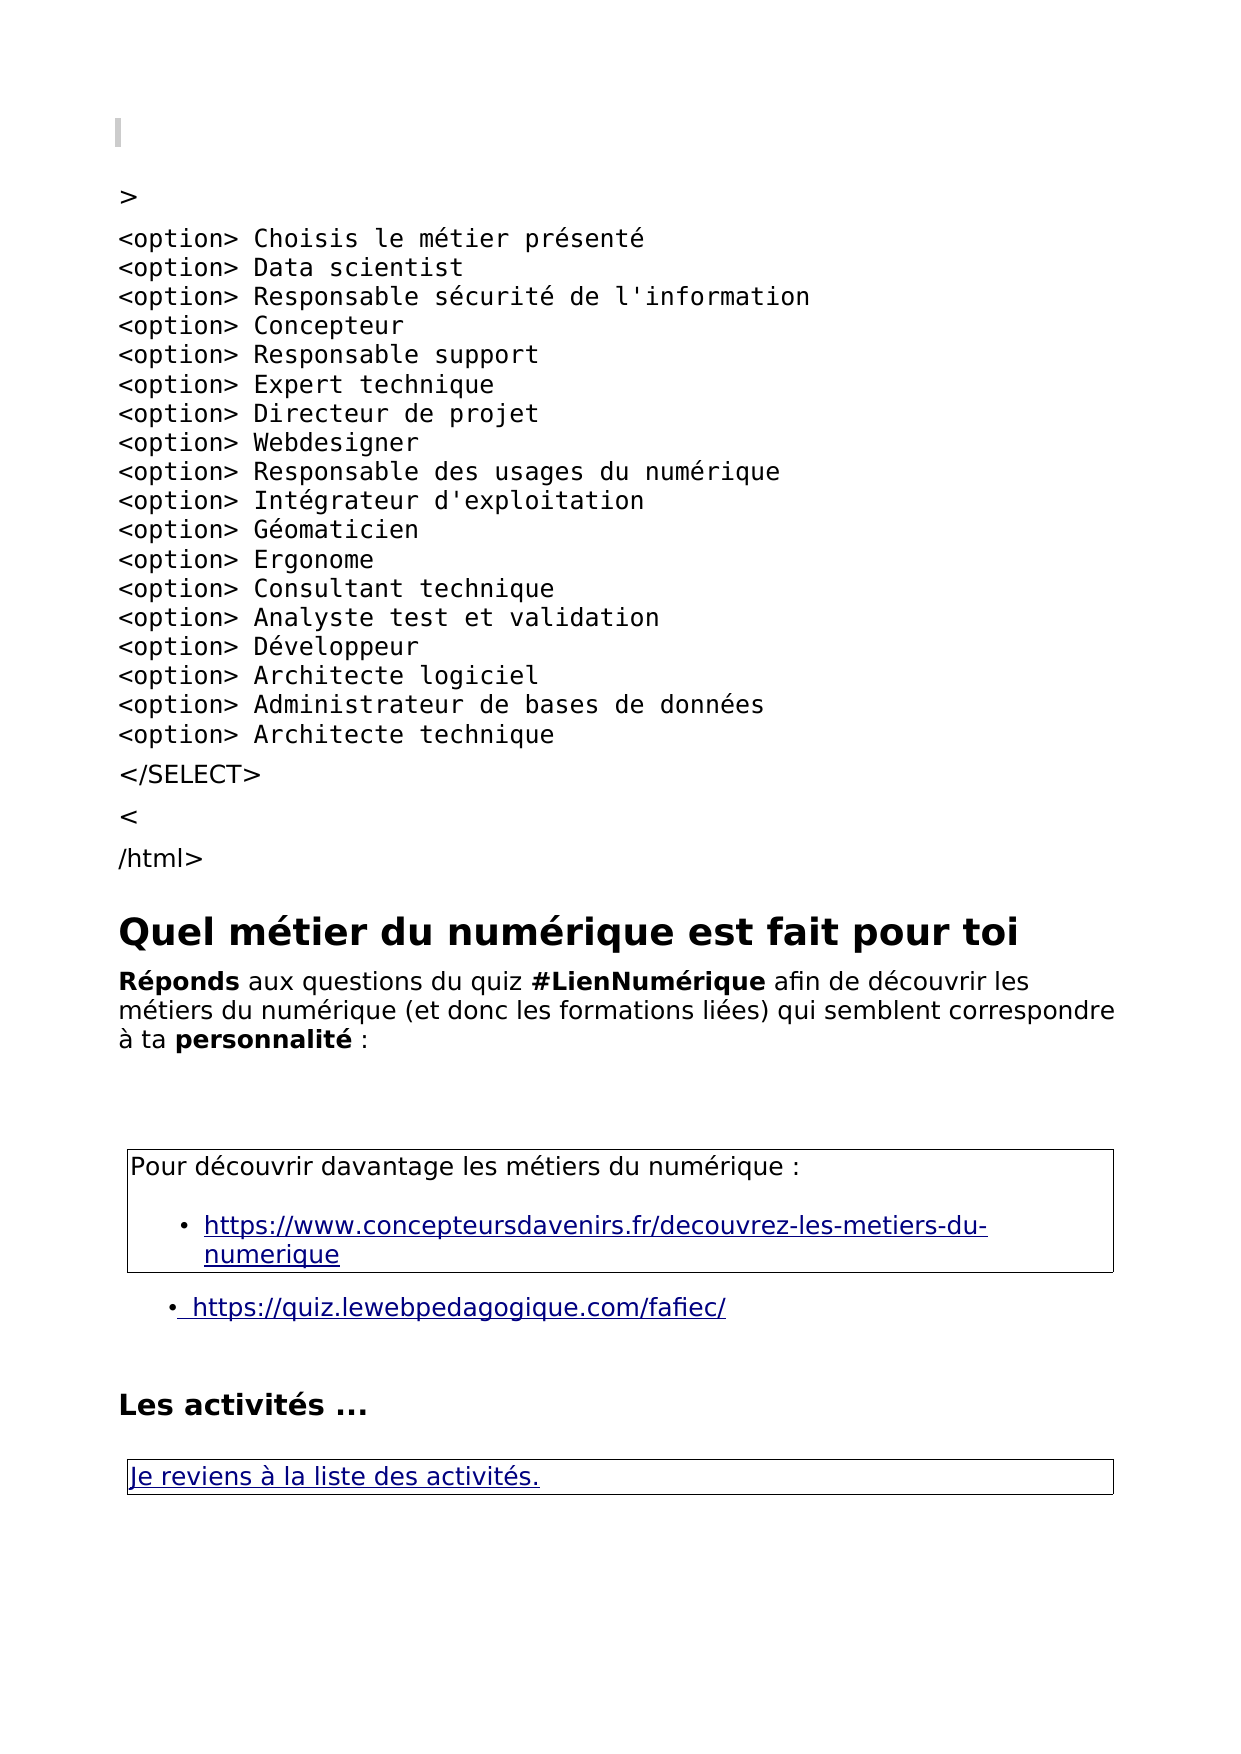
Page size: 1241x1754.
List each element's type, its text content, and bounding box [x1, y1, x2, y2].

table_header Pour découvrir davantage les métiers du numérique : https://www.concepteursdavenirs.fr/decouvrez-les-metiers-du-numerique [128, 1150, 1113, 1272]
table_header [121, 118, 1122, 147]
text > [118, 182, 1122, 211]
text <option> Choisis le métier présenté <option> Data scientist <option> Responsable sécurité de l'information <option> Concepteur <option> Responsable support <option> Expert technique <option> Directeur de projet <option> Webdesigner <option> Responsable des usages du numérique <option> Intégrateur d'exploitation <option> Géomaticien <option> Ergonome <option> Consultant technique <option> Analyste test et validation <option> Développeur <option> Architecte logiciel <option> Administrateur de bases de données <option> Architecte technique [118, 224, 1122, 749]
text Réponds aux questions du quiz #LienNumérique afin de découvrir les métiers du numérique (et donc les formations liées) qui semblent correspondre à ta personnalité : [118, 967, 1122, 1054]
text < [118, 802, 1122, 832]
subtitle Les activités ... [118, 1389, 1122, 1423]
subtitle Quel métier du numérique est fait pour toi [118, 911, 1122, 954]
list [177, 1096, 1122, 1126]
text </SELECT> [118, 761, 1122, 790]
list https://quiz.lewebpedagogique.com/fafiec/ [177, 1281, 1122, 1322]
table_header Je reviens à la liste des activités. [128, 1460, 1113, 1494]
text /html> [118, 844, 1122, 873]
